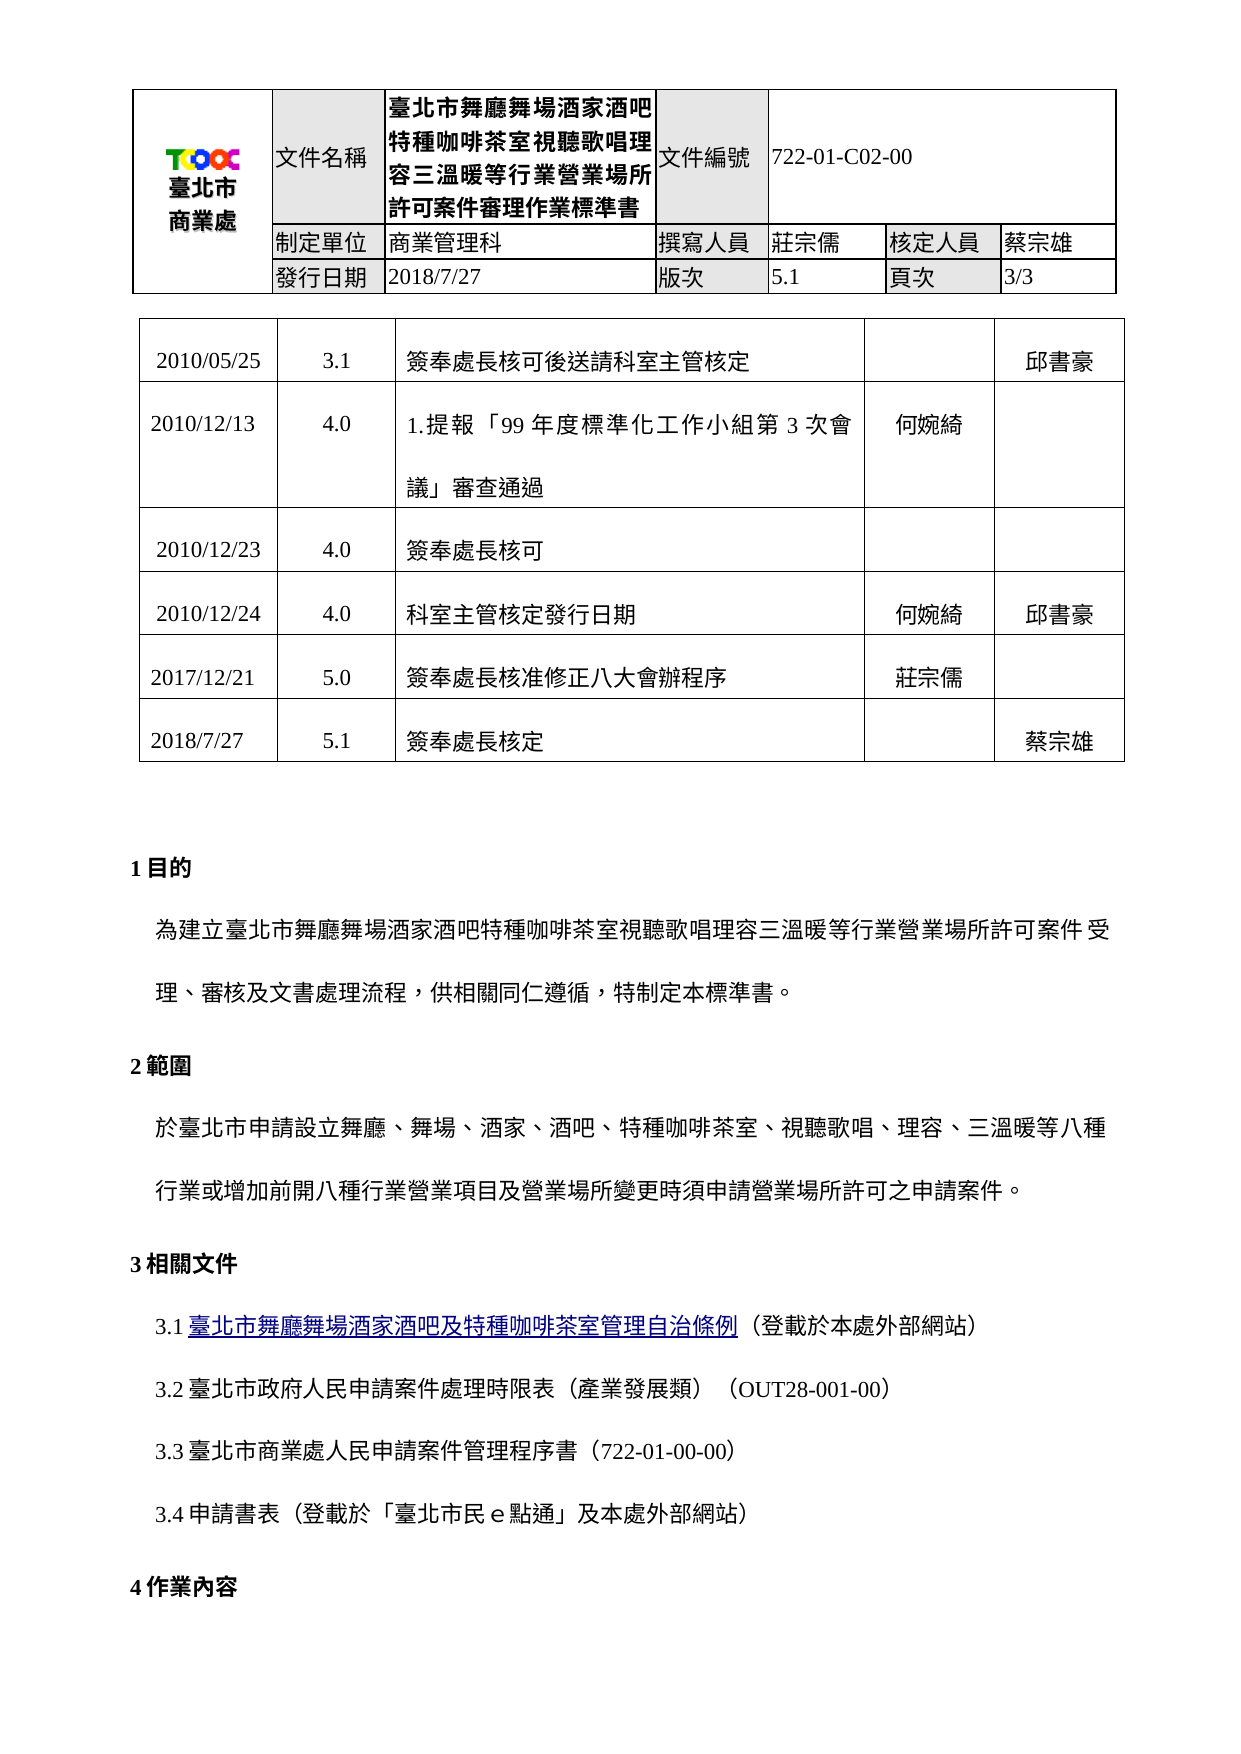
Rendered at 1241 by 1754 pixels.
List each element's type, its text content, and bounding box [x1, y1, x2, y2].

table_cell [995, 382, 1124, 507]
text 1目的 [130, 825, 1110, 887]
table_cell 3.1 [278, 319, 395, 381]
text 4作業內容 [130, 1543, 1110, 1606]
text 2範圍 [130, 1023, 1110, 1085]
table_cell 何婉綺 [865, 572, 994, 634]
table_cell 2017/12/21 [140, 635, 277, 698]
table_cell [995, 635, 1124, 698]
table_cell [865, 508, 994, 571]
text 3.4申請書表（登載於「臺北市民ｅ點通」及本處外部網站） [155, 1471, 1110, 1533]
table_cell 何婉綺 [865, 382, 994, 507]
text 3相關文件 [130, 1221, 1110, 1283]
table_cell 4.0 [278, 572, 395, 634]
table_cell 簽奉處長核准修正八大會辦程序 [396, 635, 864, 698]
table_cell 科室主管核定發行日期 [396, 572, 864, 634]
table_cell 1.提報「99年度標準化工作小組第3次會議」審查通過 [396, 382, 864, 507]
table_cell 4.0 [278, 382, 395, 507]
table_cell 4.0 [278, 508, 395, 571]
table_cell 簽奉處長核可後送請科室主管核定 [396, 319, 864, 381]
text 為建立臺北市舞廳舞場酒家酒吧特種咖啡茶室視聽歌唱理容三溫暖等行業營業場所許可案件受理、審核及文書處理流程，供相關同仁遵循，特制定本標準書。 [155, 887, 1110, 1012]
table_cell 5.0 [278, 635, 395, 698]
table_cell 簽奉處長核定 [396, 699, 864, 761]
text 3.2臺北市政府人民申請案件處理時限表（產業發展類）（OUT28-001-00） [155, 1346, 1110, 1408]
table_cell 簽奉處長核可 [396, 508, 864, 571]
text 於臺北市申請設立舞廳、舞場、酒家、酒吧、特種咖啡茶室、視聽歌唱、理容、三溫暖等八種行業或增加前開八種行業營業項目及營業場所變更時須申請營業場所許可之申請案件。 [155, 1085, 1110, 1210]
table_cell 2010/12/24 [140, 572, 277, 634]
table_cell [995, 508, 1124, 571]
table_cell 2018/7/27 [140, 699, 277, 761]
table_cell 邱書豪 [995, 572, 1124, 634]
table_cell 2010/12/13 [140, 382, 277, 507]
table_cell [865, 319, 994, 381]
text 3.1臺北市舞廳舞場酒家酒吧及特種咖啡茶室管理自治條例（登載於本處外部網站） [155, 1283, 1110, 1346]
table_cell 莊宗儒 [865, 635, 994, 698]
table_cell 蔡宗雄 [995, 699, 1124, 761]
table_cell [865, 699, 994, 761]
table_cell 5.1 [278, 699, 395, 761]
table_cell 2010/12/23 [140, 508, 277, 571]
table_cell 邱書豪 [995, 319, 1124, 381]
table_cell 2010/05/25 [140, 319, 277, 381]
text 3.3臺北市商業處人民申請案件管理程序書（722-01-00-00） [155, 1408, 1110, 1471]
